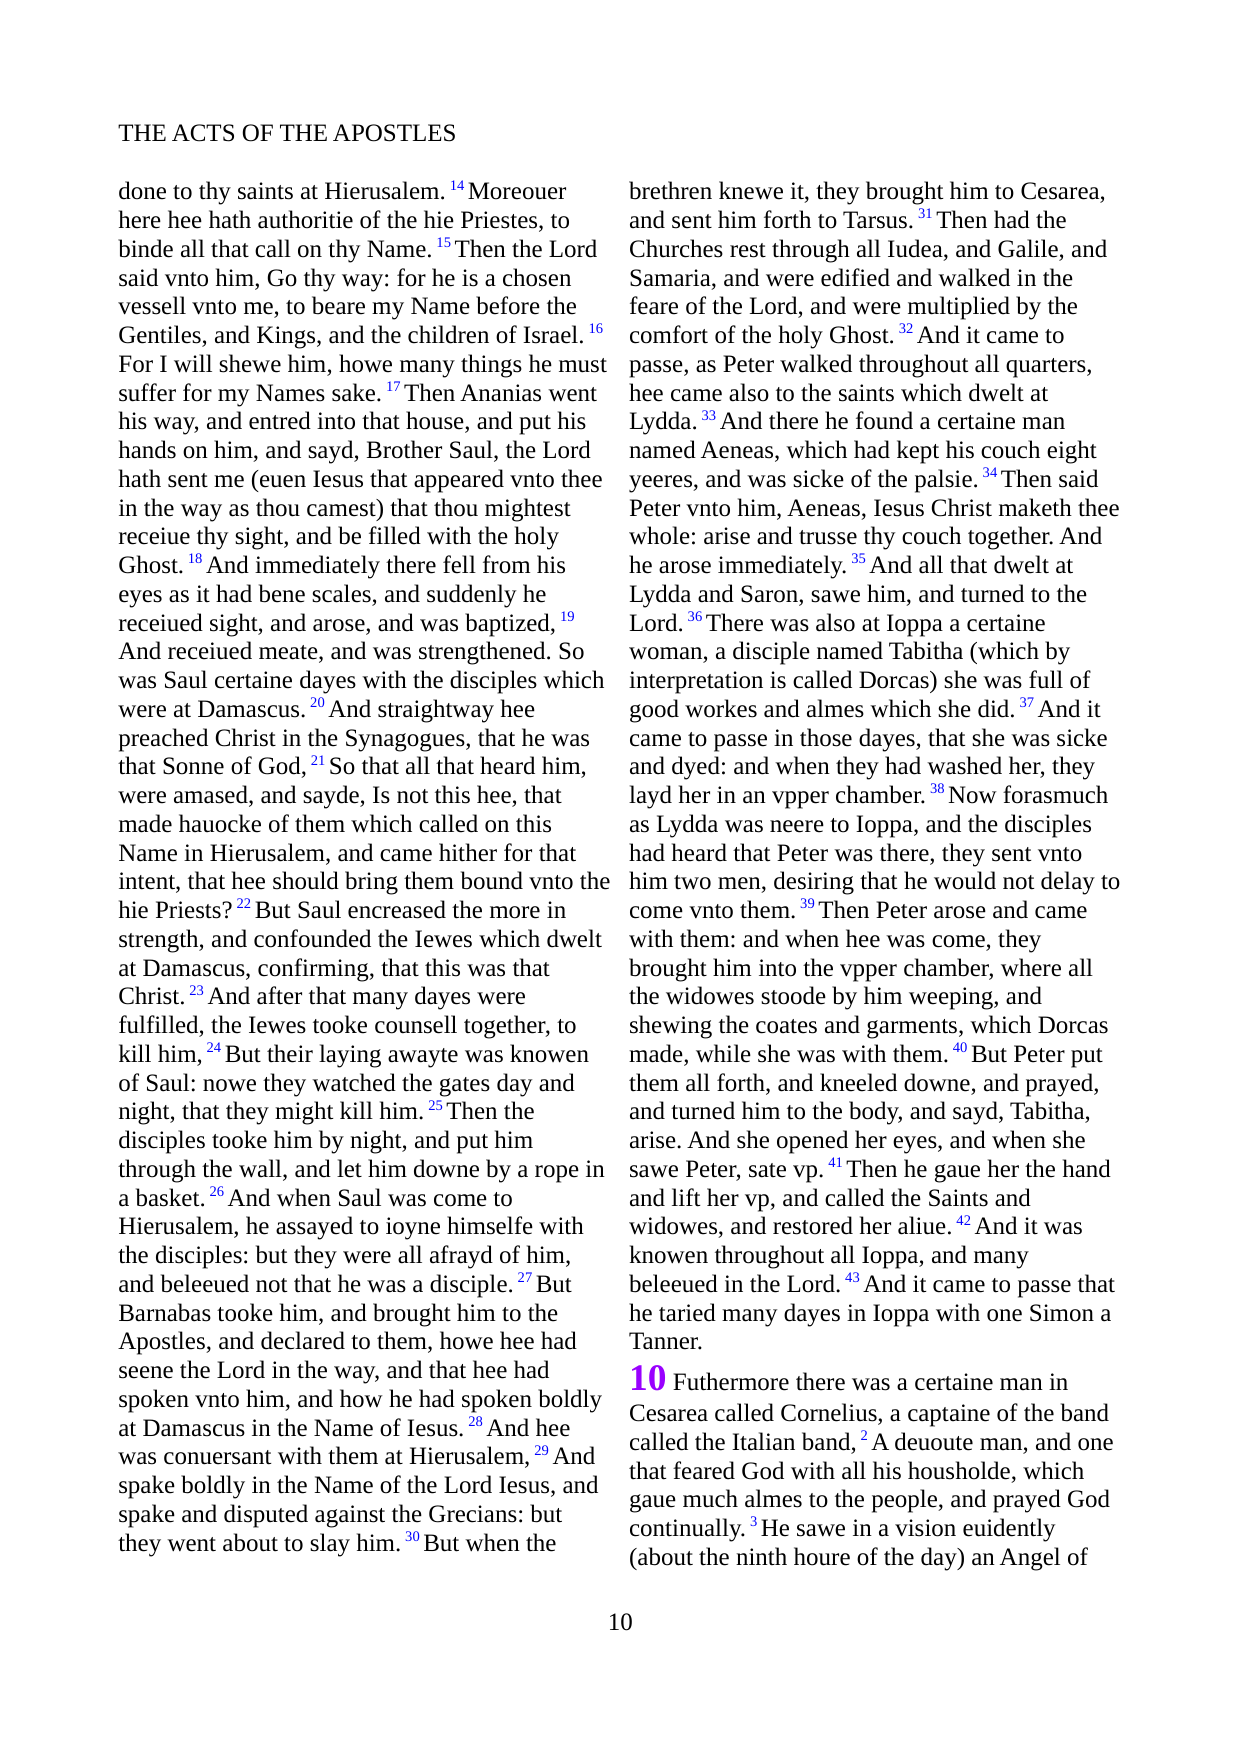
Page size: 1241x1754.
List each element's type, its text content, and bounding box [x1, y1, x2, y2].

text done to thy saints at Hierusalem. 14 Moreouer here hee hath authoritie of the hie Priestes, to binde all that call on thy Name. 15 Then the Lord said vnto him, Go thy way: for he is a chosen vessell vnto me, to beare my Name before the Gentiles, and Kings, and the children of Israel. 16 For I will shewe him, howe many things he must suffer for my Names sake. 17 Then Ananias went his way, and entred into that house, and put his hands on him, and sayd, Brother Saul, the Lord hath sent me (euen Iesus that appeared vnto thee in the way as thou camest) that thou mightest receiue thy sight, and be filled with the holy Ghost. 18 And immediately there fell from his eyes as it had bene scales, and suddenly he receiued sight, and arose, and was baptized, 19 And receiued meate, and was strengthened. So was Saul certaine dayes with the disciples which were at Damascus. 20 And straightway hee preached Christ in the Synagogues, that he was that Sonne of God, 21 So that all that heard him, were amased, and sayde, Is not this hee, that made hauocke of them which called on this Name in Hierusalem, and came hither for that intent, that hee should bring them bound vnto the hie Priests? 22 But Saul encreased the more in strength, and confounded the Iewes which dwelt at Damascus, confirming, that this was that Christ. 23 And after that many dayes were fulfilled, the Iewes tooke counsell together, to kill him, 24 But their laying awayte was knowen of Saul: nowe they watched the gates day and night, that they might kill him. 25 Then the disciples tooke him by night, and put him through the wall, and let him downe by a rope in a basket. 26 And when Saul was come to Hierusalem, he assayed to ioyne himselfe with the disciples: but they were all afrayd of him, and beleeued not that he was a disciple. 27 But Barnabas tooke him, and brought him to the Apostles, and declared to them, howe hee had seene the Lord in the way, and that hee had spoken vnto him, and how he had spoken boldly at Damascus in the Name of Iesus. 28 And hee was conuersant with them at Hierusalem, 29 And spake boldly in the Name of the Lord Iesus, and spake and disputed against the Grecians: but they went about to slay him. 30 But when the [118, 176, 611, 1556]
text brethren knewe it, they brought him to Cesarea, and sent him forth to Tarsus. 31 Then had the Churches rest through all Iudea, and Galile, and Samaria, and were edified and walked in the feare of the Lord, and were multiplied by the comfort of the holy Ghost. 32 And it came to passe, as Peter walked throughout all quarters, hee came also to the saints which dwelt at Lydda. 33 And there he found a certaine man named Aeneas, which had kept his couch eight yeeres, and was sicke of the palsie. 34 Then said Peter vnto him, Aeneas, Iesus Christ maketh thee whole: arise and trusse thy couch together. And he arose immediately. 35 And all that dwelt at Lydda and Saron, sawe him, and turned to the Lord. 36 There was also at Ioppa a certaine woman, a disciple named Tabitha (which by interpretation is called Dorcas) she was full of good workes and almes which she did. 37 And it came to passe in those dayes, that she was sicke and dyed: and when they had washed her, they layd her in an vpper chamber. 38 Now forasmuch as Lydda was neere to Ioppa, and the disciples had heard that Peter was there, they sent vnto him two men, desiring that he would not delay to come vnto them. 39 Then Peter arose and came with them: and when hee was come, they brought him into the vpper chamber, where all the widowes stoode by him weeping, and shewing the coates and garments, which Dorcas made, while she was with them. 40 But Peter put them all forth, and kneeled downe, and prayed, and turned him to the body, and sayd, Tabitha, arise. And she opened her eyes, and when she sawe Peter, sate vp. 41 Then he gaue her the hand and lift her vp, and called the Saints and widowes, and restored her aliue. 42 And it was knowen throughout all Ioppa, and many beleeued in the Lord. 43 And it came to passe that he taried many dayes in Ioppa with one Simon a Tanner. [629, 176, 1122, 1355]
text 10 Futhermore there was a certaine man in Cesarea called Cornelius, a captaine of the band called the Italian band, 2 A deuoute man, and one that feared God with all his housholde, which gaue much almes to the people, and prayed God continually. 3 He sawe in a vision euidently (about the ninth houre of the day) an Angel of [629, 1355, 1122, 1571]
